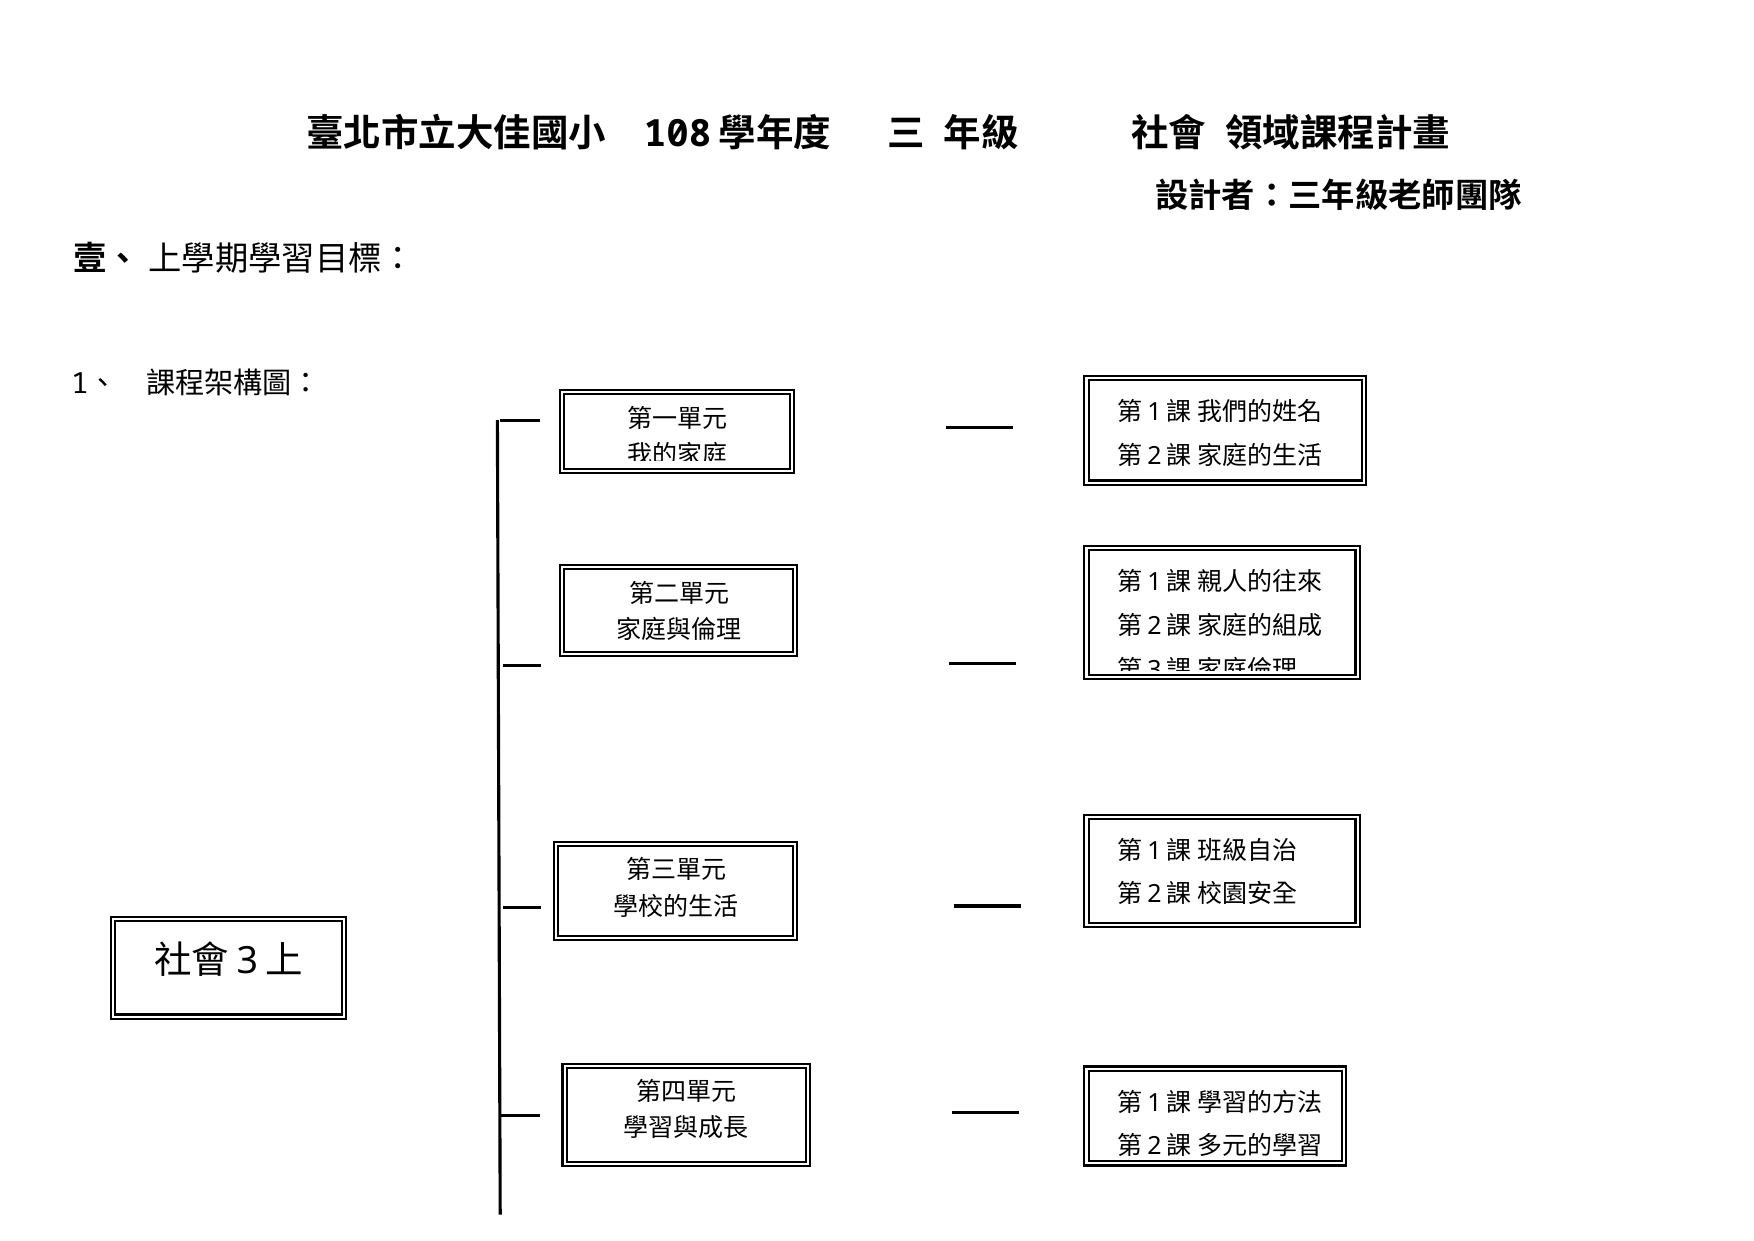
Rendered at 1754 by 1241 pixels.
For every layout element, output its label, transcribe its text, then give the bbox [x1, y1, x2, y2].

text 社會3上 [131, 929, 326, 984]
text 第1課 學習的方法 [1117, 1082, 1326, 1118]
text 臺北市立大佳國小 108學年度 三 年級 社會 領域課程計畫 [73, 89, 1683, 151]
text 第1課 親人的往來 [1117, 562, 1339, 598]
text 第三單元 [580, 850, 771, 886]
text 設計者：三年級老師團隊 [73, 151, 1683, 214]
text 學校的生活 [574, 886, 777, 922]
list 我的家庭 [580, 434, 774, 460]
list 第2課 家庭的生活 [1117, 435, 1346, 471]
text 第2課 家庭的組成 [1117, 606, 1339, 642]
list 課程架構圖： [71, 339, 1683, 401]
text 第四單元 [589, 1072, 784, 1108]
list 第一單元 [586, 398, 768, 434]
text 學習與成長 [583, 1108, 790, 1144]
text 第3課 家庭倫理 [1117, 649, 1339, 671]
list 上學期學習目標： [73, 214, 1683, 276]
text 家庭與倫理 [580, 609, 777, 643]
list [1085, 377, 1365, 484]
text 第1課 班級自治 [1117, 830, 1339, 866]
list 第1課 我們的姓名 [1117, 391, 1346, 428]
text 第2課 校園安全 [1117, 874, 1339, 910]
text 第二單元 [586, 573, 771, 609]
text 第2課 多元的學習 [1117, 1126, 1326, 1159]
